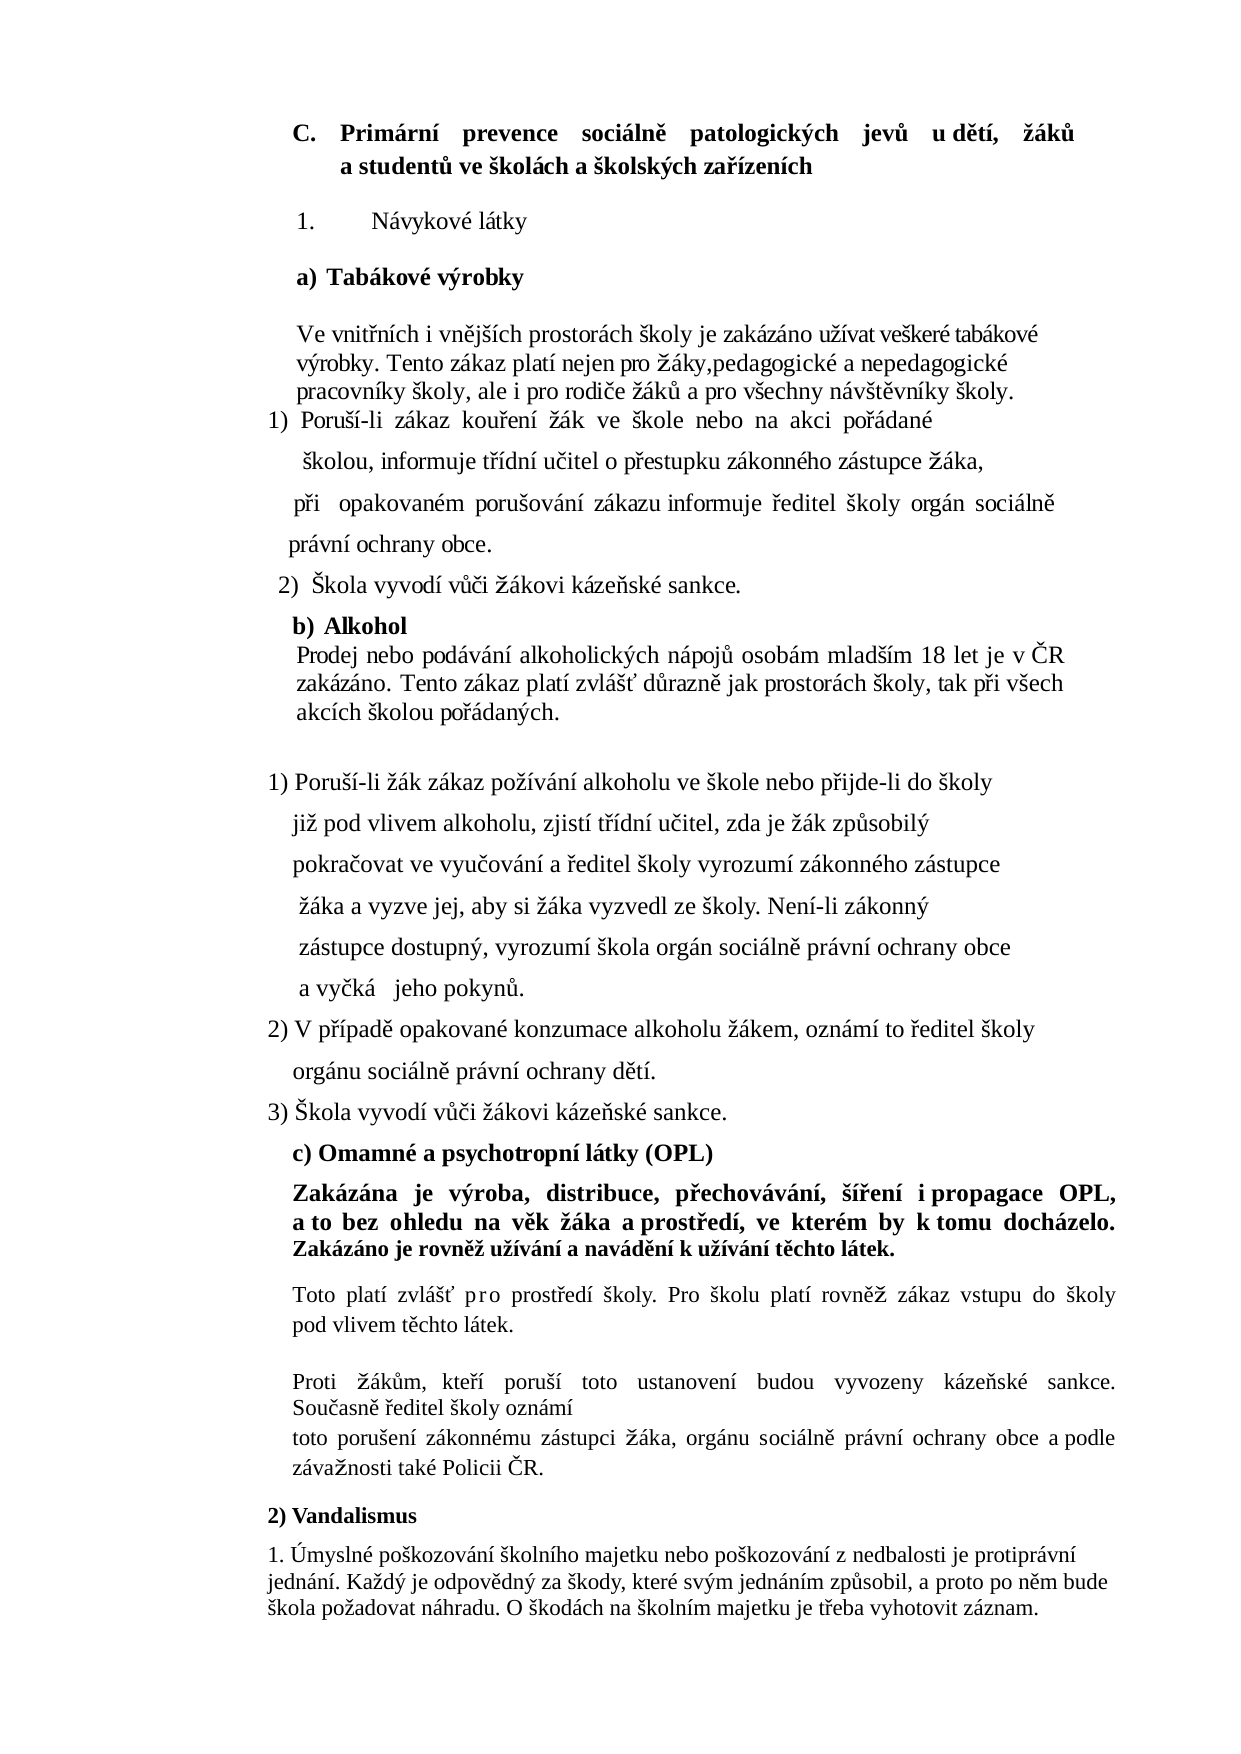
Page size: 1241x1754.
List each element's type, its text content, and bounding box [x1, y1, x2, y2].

text Proti žákům, kteří poruší toto ustanovení budou vyvozeny kázeňské sankce. Současně ředitel školy oznámí [292, 1368, 1116, 1421]
text orgánu sociálně právní ochrany dětí. [267, 1056, 1123, 1084]
text školou, informuje třídní učitel o přestupku zákonného zástupce žáka, [267, 446, 1123, 475]
text a vyčká jeho pokynů. [267, 973, 1123, 1002]
text pokračovat ve vyučování a ředitel školy vyrozumí zákonného zástupce [267, 849, 1123, 878]
text 1. Návykové látky [296, 206, 1123, 235]
text 1) Poruší-li žák zákaz požívání alkoholu ve škole nebo přijde-li do školy [267, 767, 1123, 796]
text 2) Škola vyvodí vůči žákovi kázeňské sankce. [267, 570, 1123, 599]
text toto porušení zákonnému zástupci žáka, orgánu sociálně právní ochrany obce a podle závažnosti také Policii ČR. [292, 1422, 1116, 1482]
text 1) Poruší-li zákaz kouření žák ve škole nebo na akci pořádané [267, 405, 1123, 434]
text 2) Vandalismus [267, 1502, 1123, 1529]
text c) Omamné a psychotropní látky (OPL) [267, 1138, 1123, 1167]
text 2) V případě opakované konzumace alkoholu žákem, oznámí to ředitel školy [267, 1014, 1123, 1043]
text Zakázána je výroba, distribuce, přechovávání, šíření i propagace OPL, a to bez ohledu na věk žáka a prostředí, ve kterém by k tomu docházelo. Zakázáno je rovněž užívání a navádění k užívání těchto látek. [292, 1178, 1116, 1262]
text C. Primární prevence sociálně patologických jevů u dětí, žáků a studentů ve školách a školských zařízeních [292, 118, 1074, 179]
text při opakovaném porušování zákazu informuje ředitel školy orgán sociálně [267, 488, 1123, 516]
text právní ochrany obce. [267, 529, 1123, 558]
text b) Alkohol [292, 611, 1123, 640]
text 1. Úmyslné poškozování školního majetku nebo poškozování z nedbalosti je protiprávní jednání. Každý je odpovědný za škody, které svým jednáním způsobil, a proto po něm bude škola požadovat náhradu. O škodách na školním majetku je třeba vyhotovit záznam. [267, 1541, 1123, 1620]
text 3) Škola vyvodí vůči žákovi kázeňské sankce. [267, 1097, 1123, 1126]
text žáka a vyzve jej, aby si žáka vyzvedl ze školy. Není-li zákonný [267, 891, 1123, 919]
text zástupce dostupný, vyrozumí škola orgán sociálně právní ochrany obce [267, 932, 1123, 961]
text Toto platí zvlášť pro prostředí školy. Pro školu platí rovněž zákaz vstupu do školy pod vlivem těchto látek. [292, 1278, 1116, 1338]
text Prodej nebo podávání alkoholických nápojů osobám mladším 18 let je v ČR zakázáno. Tento zákaz platí zvlášť důrazně jak prostorách školy, tak při všech akcích školou pořádaných. [296, 640, 1117, 726]
text již pod vlivem alkoholu, zjistí třídní učitel, zda je žák způsobilý [267, 808, 1123, 837]
text Ve vnitřních i vnějších prostorách školy je zakázáno užívat veškeré tabákové výrobky. Tento zákaz platí nejen pro žáky,pedagogické a nepedagogické pracovníky školy, ale i pro rodiče žáků a pro všechny návštěvníky školy. [296, 319, 1117, 405]
text a) Tabákové výrobky [296, 262, 1123, 291]
